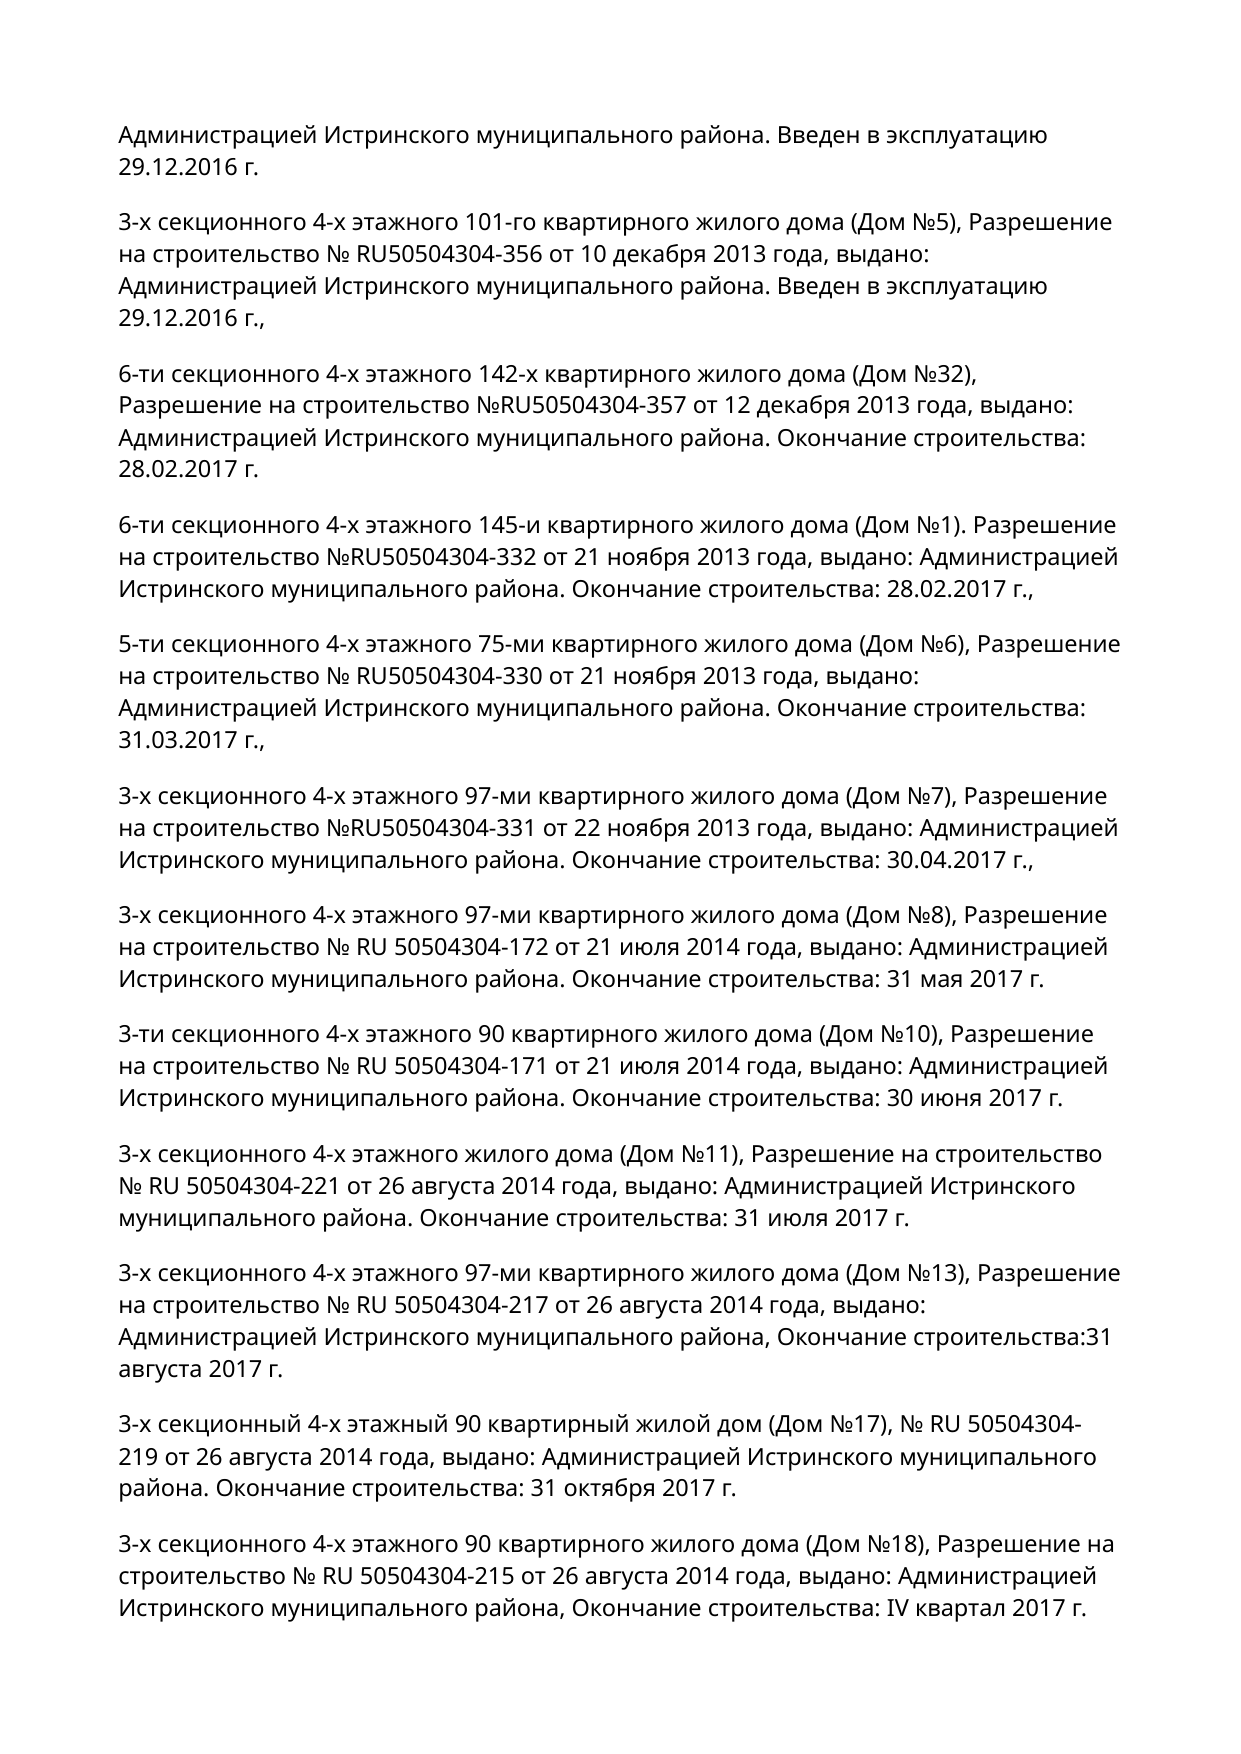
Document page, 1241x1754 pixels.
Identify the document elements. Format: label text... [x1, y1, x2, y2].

text 3-х секционного 4-х этажного 101-го квартирного жилого дома (Дом №5), Разрешение на строительство № RU50504304-356 от 10 декабря 2013 года, выдано: Администрацией Истринского муниципального района. Введен в эксплуатацию 29.12.2016 г., [118, 206, 1122, 333]
text 3-х секционного 4-х этажного 97-ми квартирного жилого дома (Дом №13), Разрешение на строительство № RU 50504304-217 от 26 августа 2014 года, выдано: Администрацией Истринского муниципального района, Окончание строительства:31 августа 2017 г. [118, 1256, 1122, 1384]
text 3-х секционного 4-х этажного 90 квартирного жилого дома (Дом №18), Разрешение на строительство № RU 50504304-215 от 26 августа 2014 года, выдано: Администрацией Истринского муниципального района, Окончание строительства: IV квартал 2017 г. [118, 1527, 1122, 1623]
text 6-ти секционного 4-х этажного 142-х квартирного жилого дома (Дом №32), Разрешение на строительство №RU50504304-357 от 12 декабря 2013 года, выдано: Администрацией Истринского муниципального района. Окончание строительства: 28.02.2017 г. [118, 357, 1122, 485]
text Администрацией Истринского муниципального района. Введен в эксплуатацию 29.12.2016 г. [118, 118, 1122, 182]
text 3-х секционного 4-х этажного 97-ми квартирного жилого дома (Дом №8), Разрешение на строительство № RU 50504304-172 от 21 июля 2014 года, выдано: Администрацией Истринского муниципального района. Окончание строительства: 31 мая 2017 г. [118, 898, 1122, 994]
text 3-х секционного 4-х этажного 97-ми квартирного жилого дома (Дом №7), Разрешение на строительство №RU50504304-331 от 22 ноября 2013 года, выдано: Администрацией Истринского муниципального района. Окончание строительства: 30.04.2017 г., [118, 779, 1122, 875]
text 3-х секционного 4-х этажного жилого дома (Дом №11), Разрешение на строительство № RU 50504304-221 от 26 августа 2014 года, выдано: Администрацией Истринского муниципального района. Окончание строительства: 31 июля 2017 г. [118, 1137, 1122, 1233]
text 3-х секционный 4-х этажный 90 квартирный жилой дом (Дом №17), № RU 50504304-219 от 26 августа 2014 года, выдано: Администрацией Истринского муниципального района. Окончание строительства: 31 октября 2017 г. [118, 1408, 1122, 1504]
text 3-ти секционного 4-х этажного 90 квартирного жилого дома (Дом №10), Разрешение на строительство № RU 50504304-171 от 21 июля 2014 года, выдано: Администрацией Истринского муниципального района. Окончание строительства: 30 июня 2017 г. [118, 1018, 1122, 1114]
text 5-ти секционного 4-х этажного 75-ми квартирного жилого дома (Дом №6), Разрешение на строительство № RU50504304-330 от 21 ноября 2013 года, выдано: Администрацией Истринского муниципального района. Окончание строительства: 31.03.2017 г., [118, 628, 1122, 756]
text 6-ти секционного 4-х этажного 145-и квартирного жилого дома (Дом №1). Разрешение на строительство №RU50504304-332 от 21 ноября 2013 года, выдано: Администрацией Истринского муниципального района. Окончание строительства: 28.02.2017 г., [118, 508, 1122, 604]
